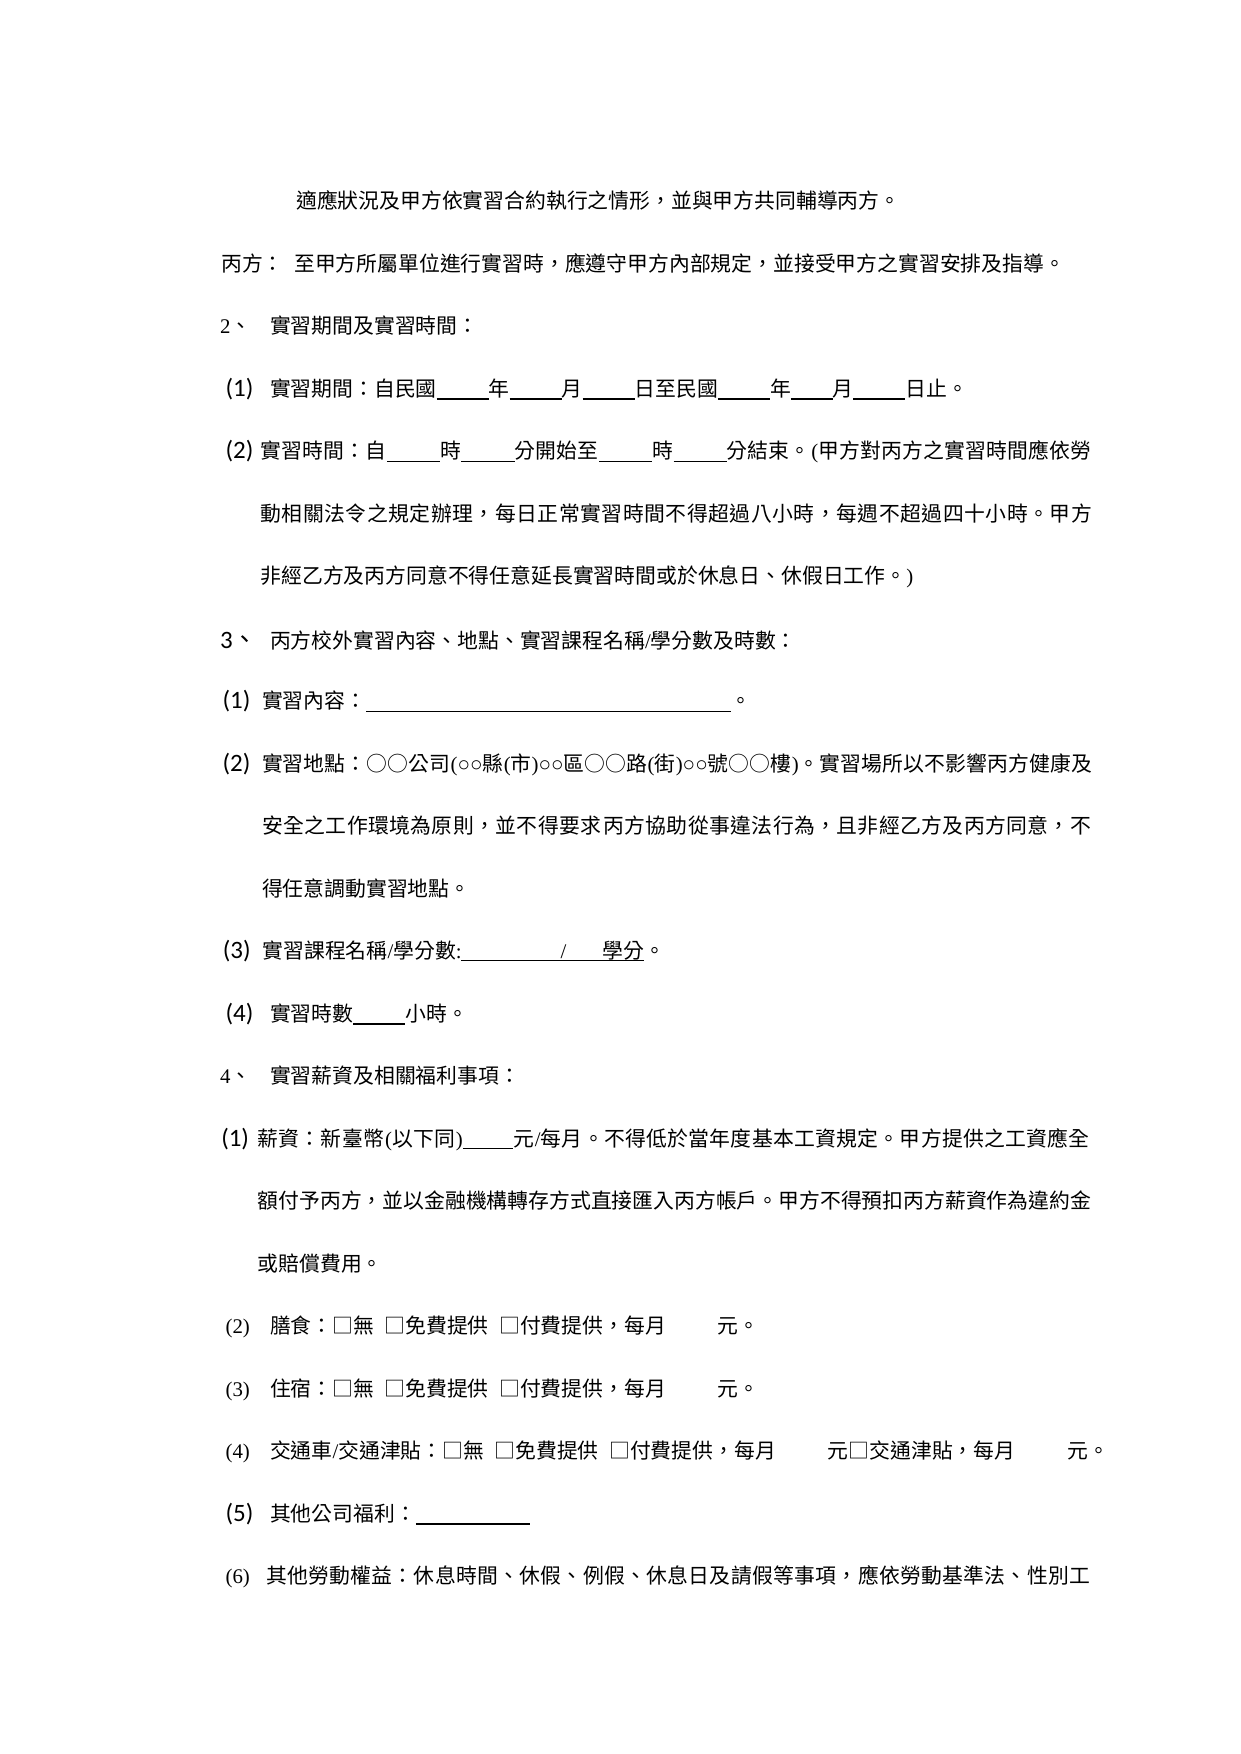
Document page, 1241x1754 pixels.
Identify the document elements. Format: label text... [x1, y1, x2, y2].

list 丙方校外實習內容、地點、實習課程名稱/學分數及時數： [220, 596, 1092, 658]
list 其他公司福利： [220, 1471, 1092, 1533]
list 住宿：□無 □免費提供 □付費提供，每月 元。 [220, 1346, 1092, 1408]
list 薪資：新臺幣(以下同) 元/每月。不得低於當年度基本工資規定。甲方提供之工資應全額付予丙方，並以金融機構轉存方式直接匯入丙方帳戶。甲方不得預扣丙方薪資作為違約金或賠償費用。 [221, 1096, 1092, 1283]
list 實習薪資及相關福利事項： [220, 1033, 1092, 1096]
list 其他勞動權益：休息時間、休假、例假、休息日及請假等事項，應依勞動基準法、性別工 [225, 1533, 1092, 1596]
list 實習地點：○○公司(○○縣(市)○○區○○路(街)○○號○○樓)。實習場所以不影響丙方健康及安全之工作環境為原則，並不得要求丙方協助從事違法行為，且非經乙方及丙方同意，不得任意調動實習地點。 [222, 721, 1092, 908]
list 實習時間：自 時 分開始至 時 分結束。(甲方對丙方之實習時間應依勞動相關法令之規定辦理，每日正常實習時間不得超過八小時，每週不超過四十小時。甲方非經乙方及丙方同意不得任意延長實習時間或於休息日、休假日工作。) [225, 408, 1092, 596]
list 膳食：□無 □免費提供 □付費提供，每月 元。 [220, 1283, 1092, 1346]
text 丙方： 至甲方所屬單位進行實習時，應遵守甲方內部規定，並接受甲方之實習安排及指導。 [221, 221, 1092, 283]
list 實習期間：自民國 年 月 日至民國 年 月 日止。 [220, 346, 1092, 408]
list 實習期間及實習時間： [220, 283, 1092, 346]
list 適應狀況及甲方依實習合約執行之情形，並與甲方共同輔導丙方。 [296, 158, 1092, 221]
list 實習內容： 。 [222, 658, 1092, 721]
list 實習課程名稱/學分數: / 學分。 [223, 908, 1092, 971]
list 實習時數 小時。 [220, 971, 1092, 1033]
list 交通車/交通津貼：□無 □免費提供 □付費提供，每月 元□交通津貼，每月 元。 [220, 1408, 1092, 1471]
